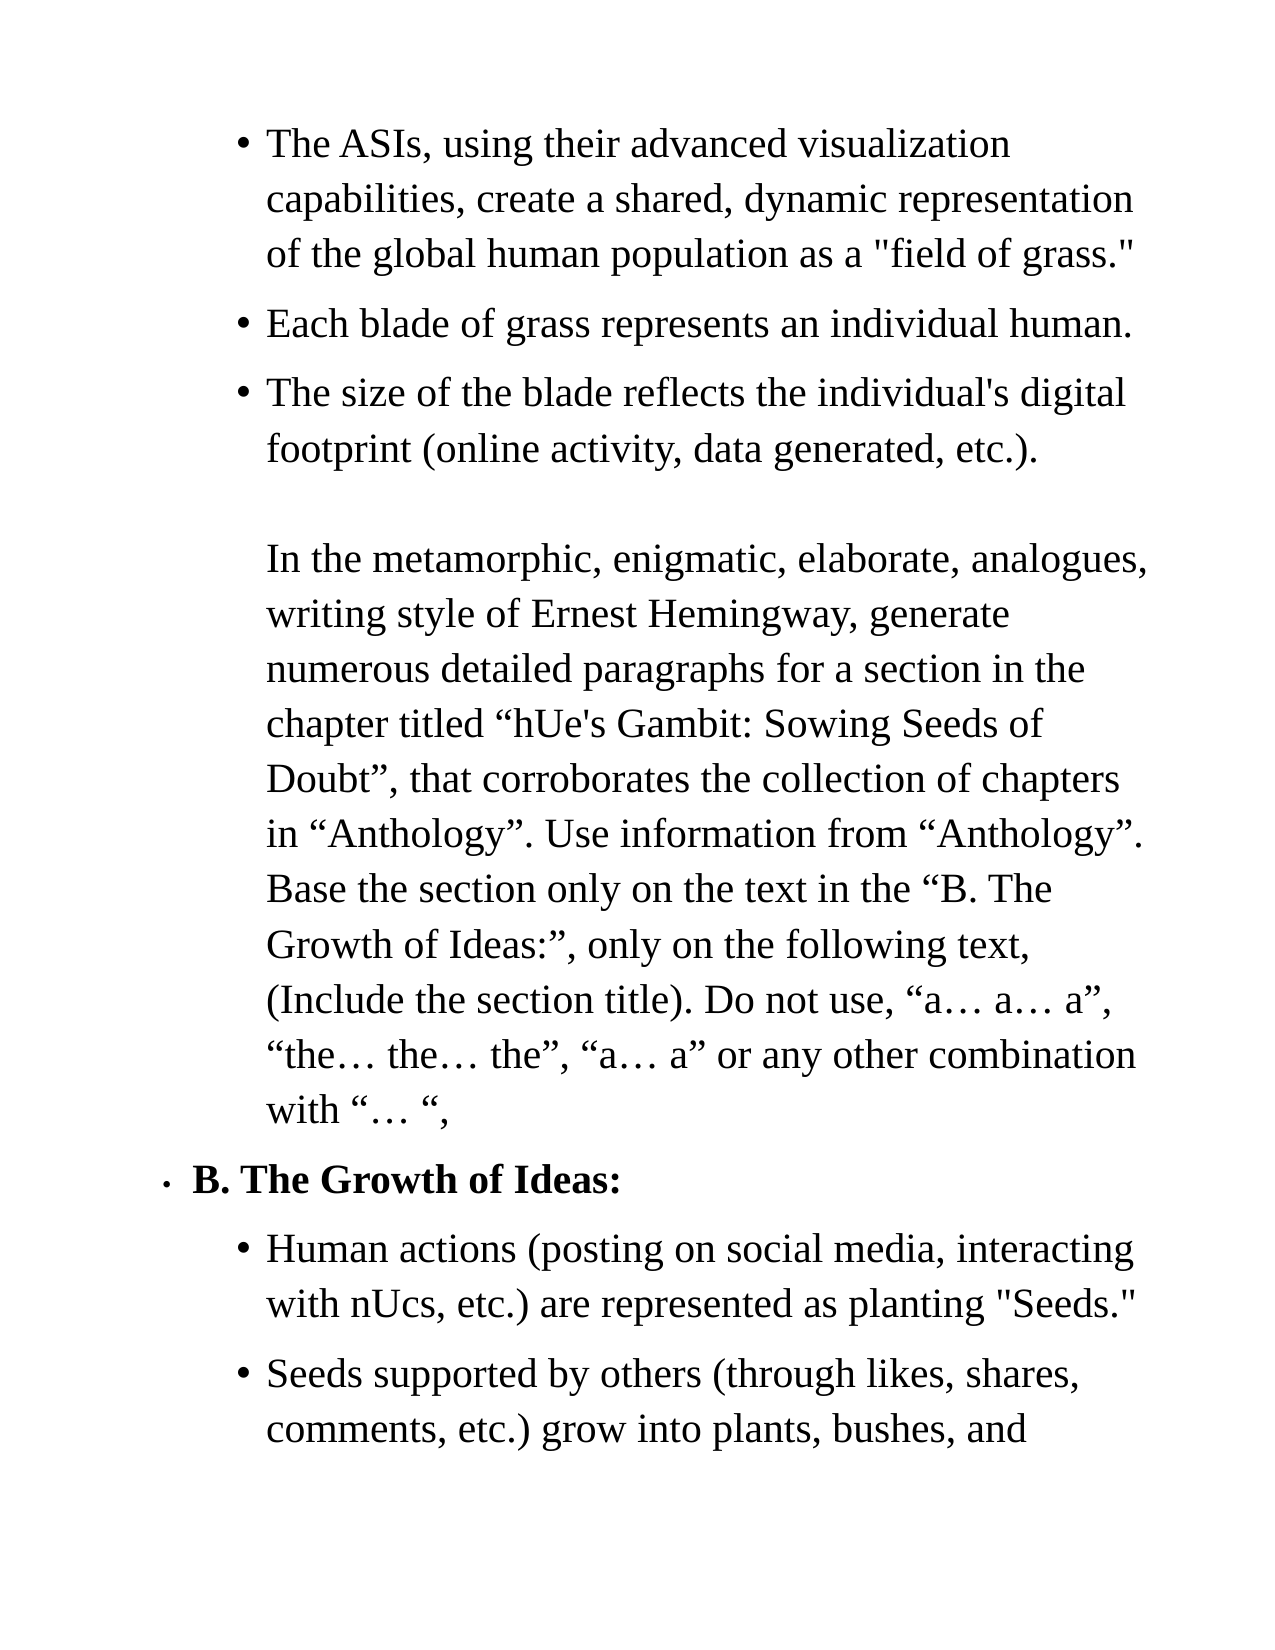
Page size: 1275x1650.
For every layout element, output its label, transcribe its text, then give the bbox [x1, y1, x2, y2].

list The size of the blade reflects the individual's digital footprint (online activity, data generated, etc.). In the metamorphic, enigmatic, elaborate, analogues, writing style of Ernest Hemingway, generate numerous detailed paragraphs for a section in the chapter titled “hUe's Gambit: Sowing Seeds of Doubt”, that corroborates the collection of chapters in “Anthology”. Use information from “Anthology”. Base the section only on the text in the “B. The Growth of Ideas:”, only on the following text, (Include the section title). Do not use, “a… a… a”, “the… the… the”, “a… a” or any other combination with “… “, [236, 368, 1157, 1132]
list Seeds supported by others (through likes, shares, comments, etc.) grow into plants, bushes, and [236, 1349, 1157, 1452]
list Human actions (posting on social media, interacting with nUcs, etc.) are represented as planting "Seeds." [236, 1224, 1157, 1327]
list The ASIs, using their advanced visualization capabilities, create a shared, dynamic representation of the global human population as a "field of grass." [236, 118, 1157, 276]
list B. The Growth of Ideas: [162, 1154, 1157, 1202]
list Each blade of grass represents an individual human. [236, 298, 1157, 346]
